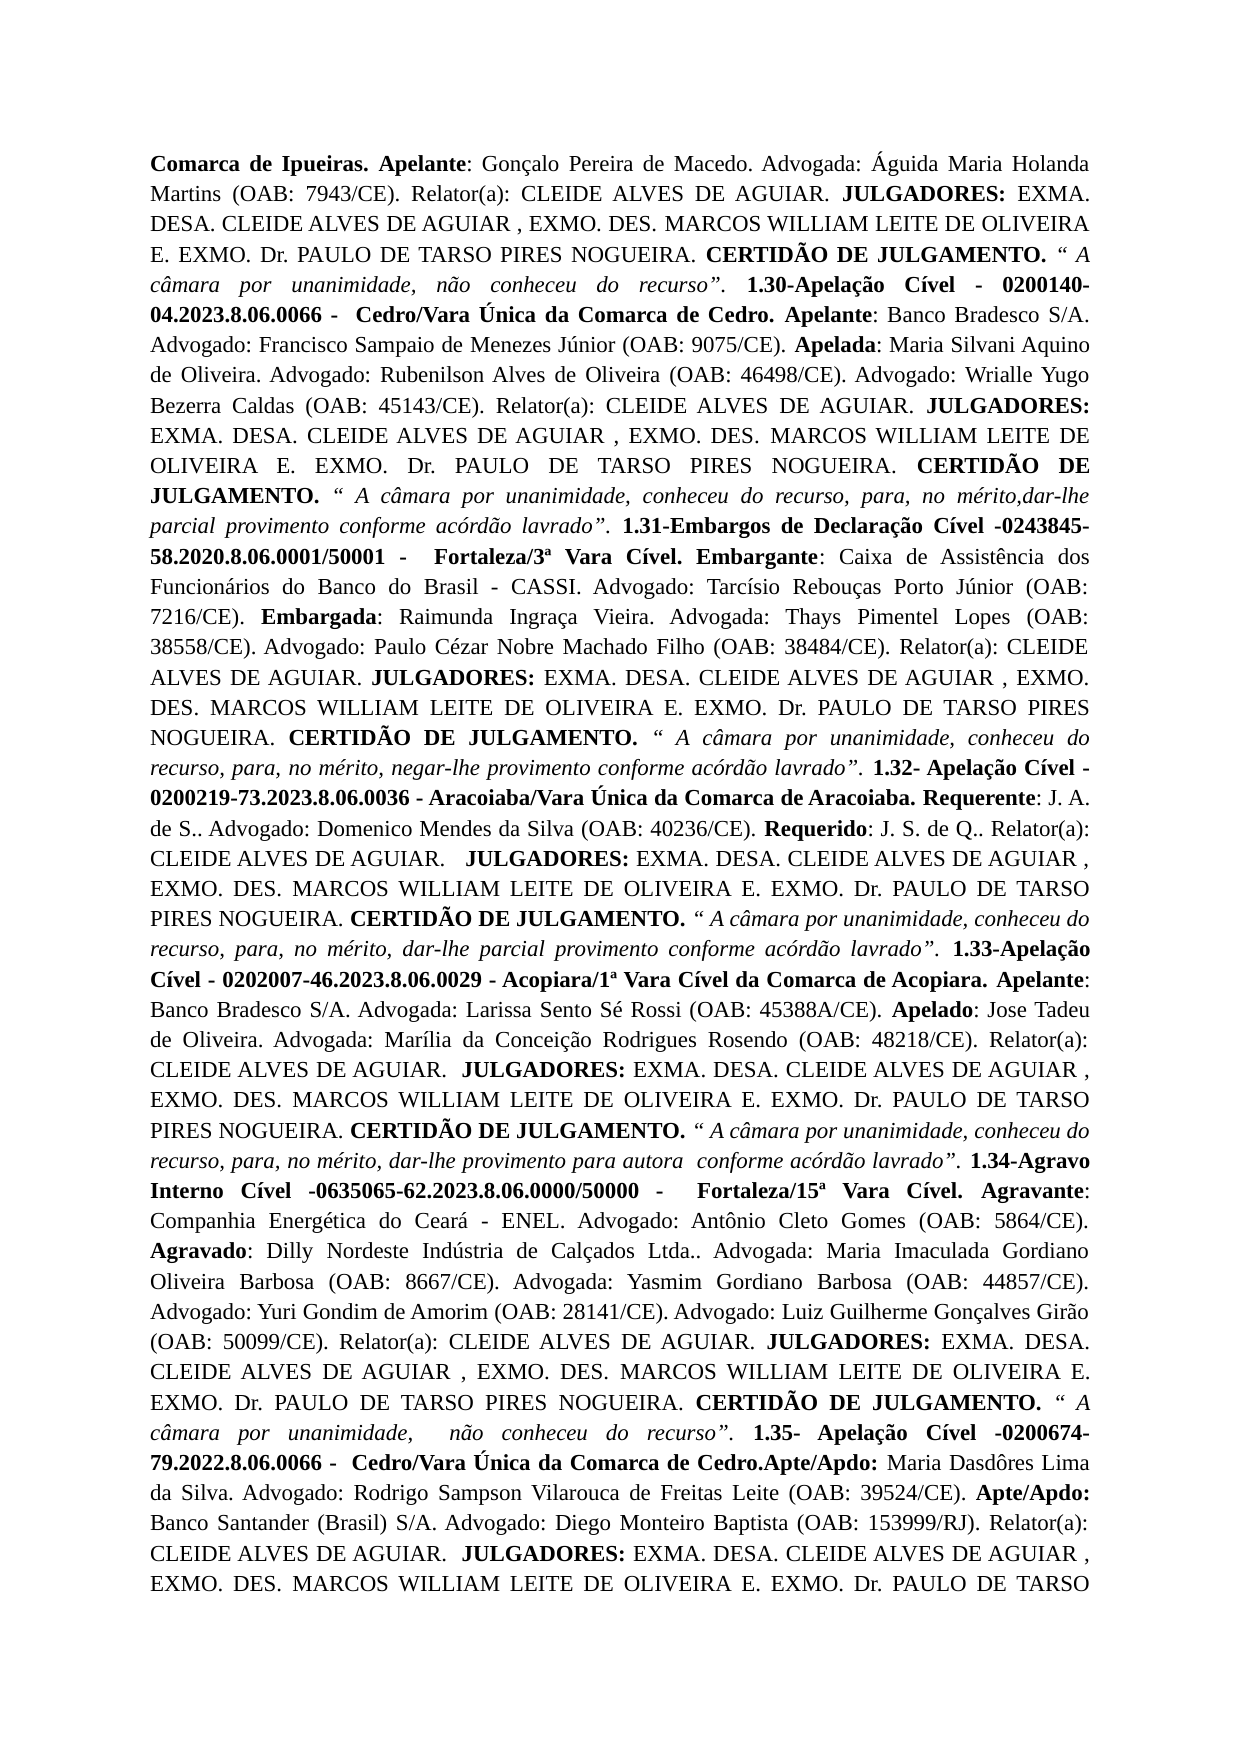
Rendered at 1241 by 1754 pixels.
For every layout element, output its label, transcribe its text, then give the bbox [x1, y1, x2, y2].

text Comarca de Ipueiras. Apelante: Gonçalo Pereira de Macedo. Advogada: Águida Maria Holanda Martins (OAB: 7943/CE). Relator(a): CLEIDE ALVES DE AGUIAR. JULGADORES: EXMA. DESA. CLEIDE ALVES DE AGUIAR , EXMO. DES. MARCOS WILLIAM LEITE DE OLIVEIRA E. EXMO. Dr. PAULO DE TARSO PIRES NOGUEIRA. CERTIDÃO DE JULGAMENTO. “ A câmara por unanimidade, não conheceu do recurso”. 1.30-Apelação Cível - 0200140-04.2023.8.06.0066 - Cedro/Vara Única da Comarca de Cedro. Apelante: Banco Bradesco S/A. Advogado: Francisco Sampaio de Menezes Júnior (OAB: 9075/CE). Apelada: Maria Silvani Aquino de Oliveira. Advogado: Rubenilson Alves de Oliveira (OAB: 46498/CE). Advogado: Wrialle Yugo Bezerra Caldas (OAB: 45143/CE). Relator(a): CLEIDE ALVES DE AGUIAR. JULGADORES: EXMA. DESA. CLEIDE ALVES DE AGUIAR , EXMO. DES. MARCOS WILLIAM LEITE DE OLIVEIRA E. EXMO. Dr. PAULO DE TARSO PIRES NOGUEIRA. CERTIDÃO DE JULGAMENTO. “ A câmara por unanimidade, conheceu do recurso, para, no mérito,dar-lhe parcial provimento conforme acórdão lavrado”. 1.31-Embargos de Declaração Cível -0243845-58.2020.8.06.0001/50001 - Fortaleza/3ª Vara Cível. Embargante: Caixa de Assistência dos Funcionários do Banco do Brasil - CASSI. Advogado: Tarcísio Rebouças Porto Júnior (OAB: 7216/CE). Embargada: Raimunda Ingraça Vieira. Advogada: Thays Pimentel Lopes (OAB: 38558/CE). Advogado: Paulo Cézar Nobre Machado Filho (OAB: 38484/CE). Relator(a): CLEIDE ALVES DE AGUIAR. JULGADORES: EXMA. DESA. CLEIDE ALVES DE AGUIAR , EXMO. DES. MARCOS WILLIAM LEITE DE OLIVEIRA E. EXMO. Dr. PAULO DE TARSO PIRES NOGUEIRA. CERTIDÃO DE JULGAMENTO. “ A câmara por unanimidade, conheceu do recurso, para, no mérito, negar-lhe provimento conforme acórdão lavrado”. 1.32- Apelação Cível - 0200219-73.2023.8.06.0036 - Aracoiaba/Vara Única da Comarca de Aracoiaba. Requerente: J. A. de S.. Advogado: Domenico Mendes da Silva (OAB: 40236/CE). Requerido: J. S. de Q.. Relator(a): CLEIDE ALVES DE AGUIAR. JULGADORES: EXMA. DESA. CLEIDE ALVES DE AGUIAR , EXMO. DES. MARCOS WILLIAM LEITE DE OLIVEIRA E. EXMO. Dr. PAULO DE TARSO PIRES NOGUEIRA. CERTIDÃO DE JULGAMENTO. “ A câmara por unanimidade, conheceu do recurso, para, no mérito, dar-lhe parcial provimento conforme acórdão lavrado”. 1.33-Apelação Cível - 0202007-46.2023.8.06.0029 - Acopiara/1ª Vara Cível da Comarca de Acopiara. Apelante: Banco Bradesco S/A. Advogada: Larissa Sento Sé Rossi (OAB: 45388A/CE). Apelado: Jose Tadeu de Oliveira. Advogada: Marília da Conceição Rodrigues Rosendo (OAB: 48218/CE). Relator(a): CLEIDE ALVES DE AGUIAR. JULGADORES: EXMA. DESA. CLEIDE ALVES DE AGUIAR , EXMO. DES. MARCOS WILLIAM LEITE DE OLIVEIRA E. EXMO. Dr. PAULO DE TARSO PIRES NOGUEIRA. CERTIDÃO DE JULGAMENTO. “ A câmara por unanimidade, conheceu do recurso, para, no mérito, dar-lhe provimento para autora conforme acórdão lavrado”. 1.34-Agravo Interno Cível -0635065-62.2023.8.06.0000/50000 - Fortaleza/15ª Vara Cível. Agravante: Companhia Energética do Ceará - ENEL. Advogado: Antônio Cleto Gomes (OAB: 5864/CE). Agravado: Dilly Nordeste Indústria de Calçados Ltda.. Advogada: Maria Imaculada Gordiano Oliveira Barbosa (OAB: 8667/CE). Advogada: Yasmim Gordiano Barbosa (OAB: 44857/CE). Advogado: Yuri Gondim de Amorim (OAB: 28141/CE). Advogado: Luiz Guilherme Gonçalves Girão (OAB: 50099/CE). Relator(a): CLEIDE ALVES DE AGUIAR. JULGADORES: EXMA. DESA. CLEIDE ALVES DE AGUIAR , EXMO. DES. MARCOS WILLIAM LEITE DE OLIVEIRA E. EXMO. Dr. PAULO DE TARSO PIRES NOGUEIRA. CERTIDÃO DE JULGAMENTO. “ A câmara por unanimidade, não conheceu do recurso”. 1.35- Apelação Cível -0200674-79.2022.8.06.0066 - Cedro/Vara Única da Comarca de Cedro.Apte/Apdo: Maria Dasdôres Lima da Silva. Advogado: Rodrigo Sampson Vilarouca de Freitas Leite (OAB: 39524/CE). Apte/Apdo: Banco Santander (Brasil) S/A. Advogado: Diego Monteiro Baptista (OAB: 153999/RJ). Relator(a): CLEIDE ALVES DE AGUIAR. JULGADORES: EXMA. DESA. CLEIDE ALVES DE AGUIAR , EXMO. DES. MARCOS WILLIAM LEITE DE OLIVEIRA E. EXMO. Dr. PAULO DE TARSO [150, 150, 1090, 1596]
